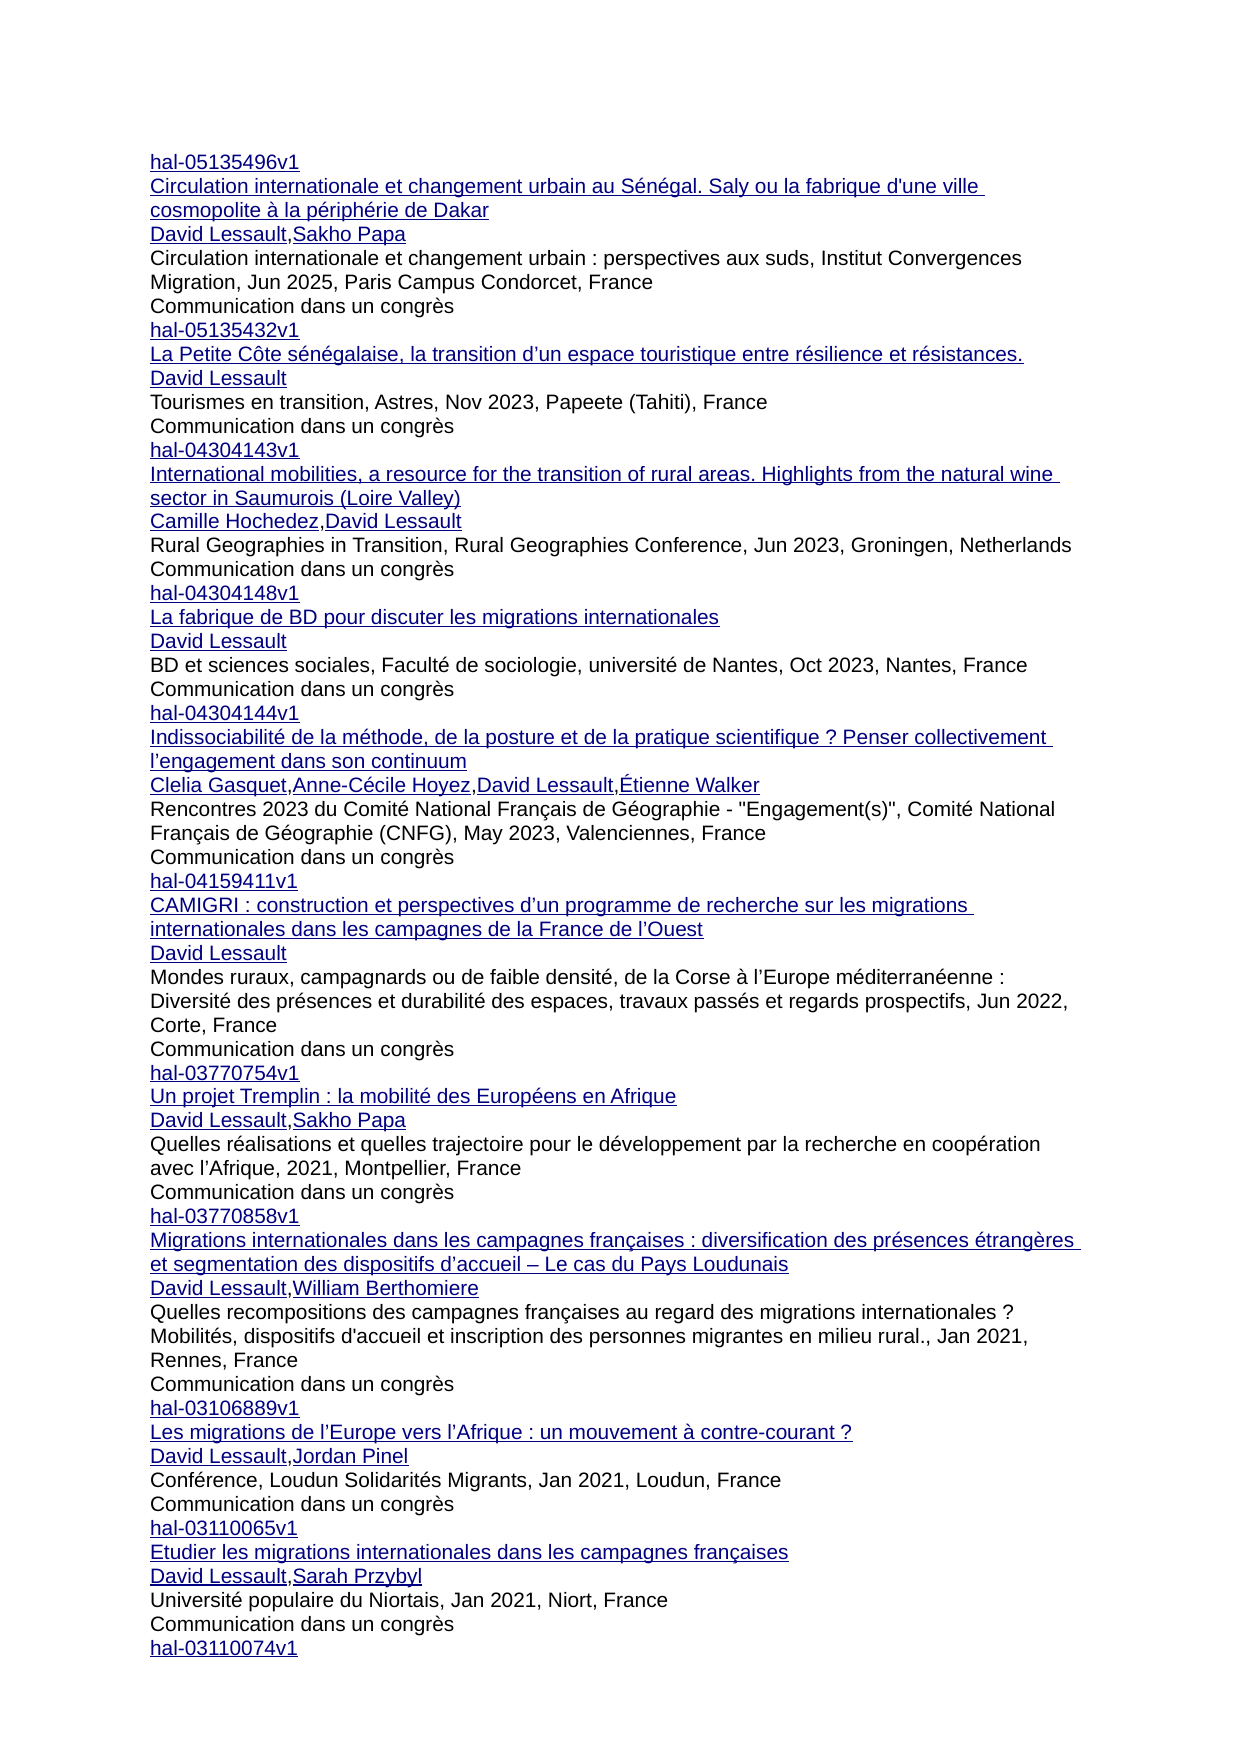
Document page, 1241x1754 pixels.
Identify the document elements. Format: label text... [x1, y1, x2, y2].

table_cell La fabrique de BD pour discuter les migrations internationales David Lessault BD et sciences sociales, Faculté de sociologie, université de Nantes, Oct 2023, Nantes, France Communication dans un congrès hal-04304144v1 [150, 605, 1090, 725]
table_cell Circulation internationale et changement urbain au Sénégal. Saly ou la fabrique d'une ville cosmopolite à la périphérie de Dakar David Lessault,Sakho Papa Circulation internationale et changement urbain : perspectives aux suds, Institut Convergences Migration, Jun 2025, Paris Campus Condorcet, France Communication dans un congrès hal-05135432v1 [150, 174, 1090, 342]
table_cell CAMIGRI : construction et perspectives d’un programme de recherche sur les migrations internationales dans les campagnes de la France de l’Ouest David Lessault Mondes ruraux, campagnards ou de faible densité, de la Corse à l’Europe méditerranéenne : Diversité des présences et durabilité des espaces, travaux passés et regards prospectifs, Jun 2022, Corte, France Communication dans un congrès hal-03770754v1 [150, 893, 1090, 1084]
table_cell Les migrations de l’Europe vers l’Afrique : un mouvement à contre-courant ? David Lessault,Jordan Pinel Conférence, Loudun Solidarités Migrants, Jan 2021, Loudun, France Communication dans un congrès hal-03110065v1 [150, 1420, 1090, 1539]
table_cell La Petite Côte sénégalaise, la transition d’un espace touristique entre résilience et résistances. David Lessault Tourismes en transition, Astres, Nov 2023, Papeete (Tahiti), France Communication dans un congrès hal-04304143v1 [150, 342, 1090, 461]
table_cell Etudier les migrations internationales dans les campagnes françaises David Lessault,Sarah Przybyl Université populaire du Niortais, Jan 2021, Niort, France Communication dans un congrès hal-03110074v1 [150, 1540, 1090, 1659]
table_cell Un projet Tremplin : la mobilité des Européens en Afrique David Lessault,Sakho Papa Quelles réalisations et quelles trajectoire pour le développement par la recherche en coopération avec l’Afrique, 2021, Montpellier, France Communication dans un congrès hal-03770858v1 [150, 1084, 1090, 1228]
table_header hal-05135496v1 [150, 150, 1090, 174]
table_cell International mobilities, a resource for the transition of rural areas. Highlights from the natural wine sector in Saumurois (Loire Valley) Camille Hochedez,David Lessault Rural Geographies in Transition, Rural Geographies Conference, Jun 2023, Groningen, Netherlands Communication dans un congrès hal-04304148v1 [150, 461, 1090, 605]
table_cell Indissociabilité de la méthode, de la posture et de la pratique scientifique ? Penser collectivement l’engagement dans son continuum Clelia Gasquet,Anne-Cécile Hoyez,David Lessault,Étienne Walker Rencontres 2023 du Comité National Français de Géographie - "Engagement(s)", Comité National Français de Géographie (CNFG), May 2023, Valenciennes, France Communication dans un congrès hal-04159411v1 [150, 725, 1090, 893]
table_cell Migrations internationales dans les campagnes françaises : diversification des présences étrangères et segmentation des dispositifs d’accueil – Le cas du Pays Loudunais David Lessault,William Berthomiere Quelles recompositions des campagnes françaises au regard des migrations internationales ? Mobilités, dispositifs d'accueil et inscription des personnes migrantes en milieu rural., Jan 2021, Rennes, France Communication dans un congrès hal-03106889v1 [150, 1228, 1090, 1420]
